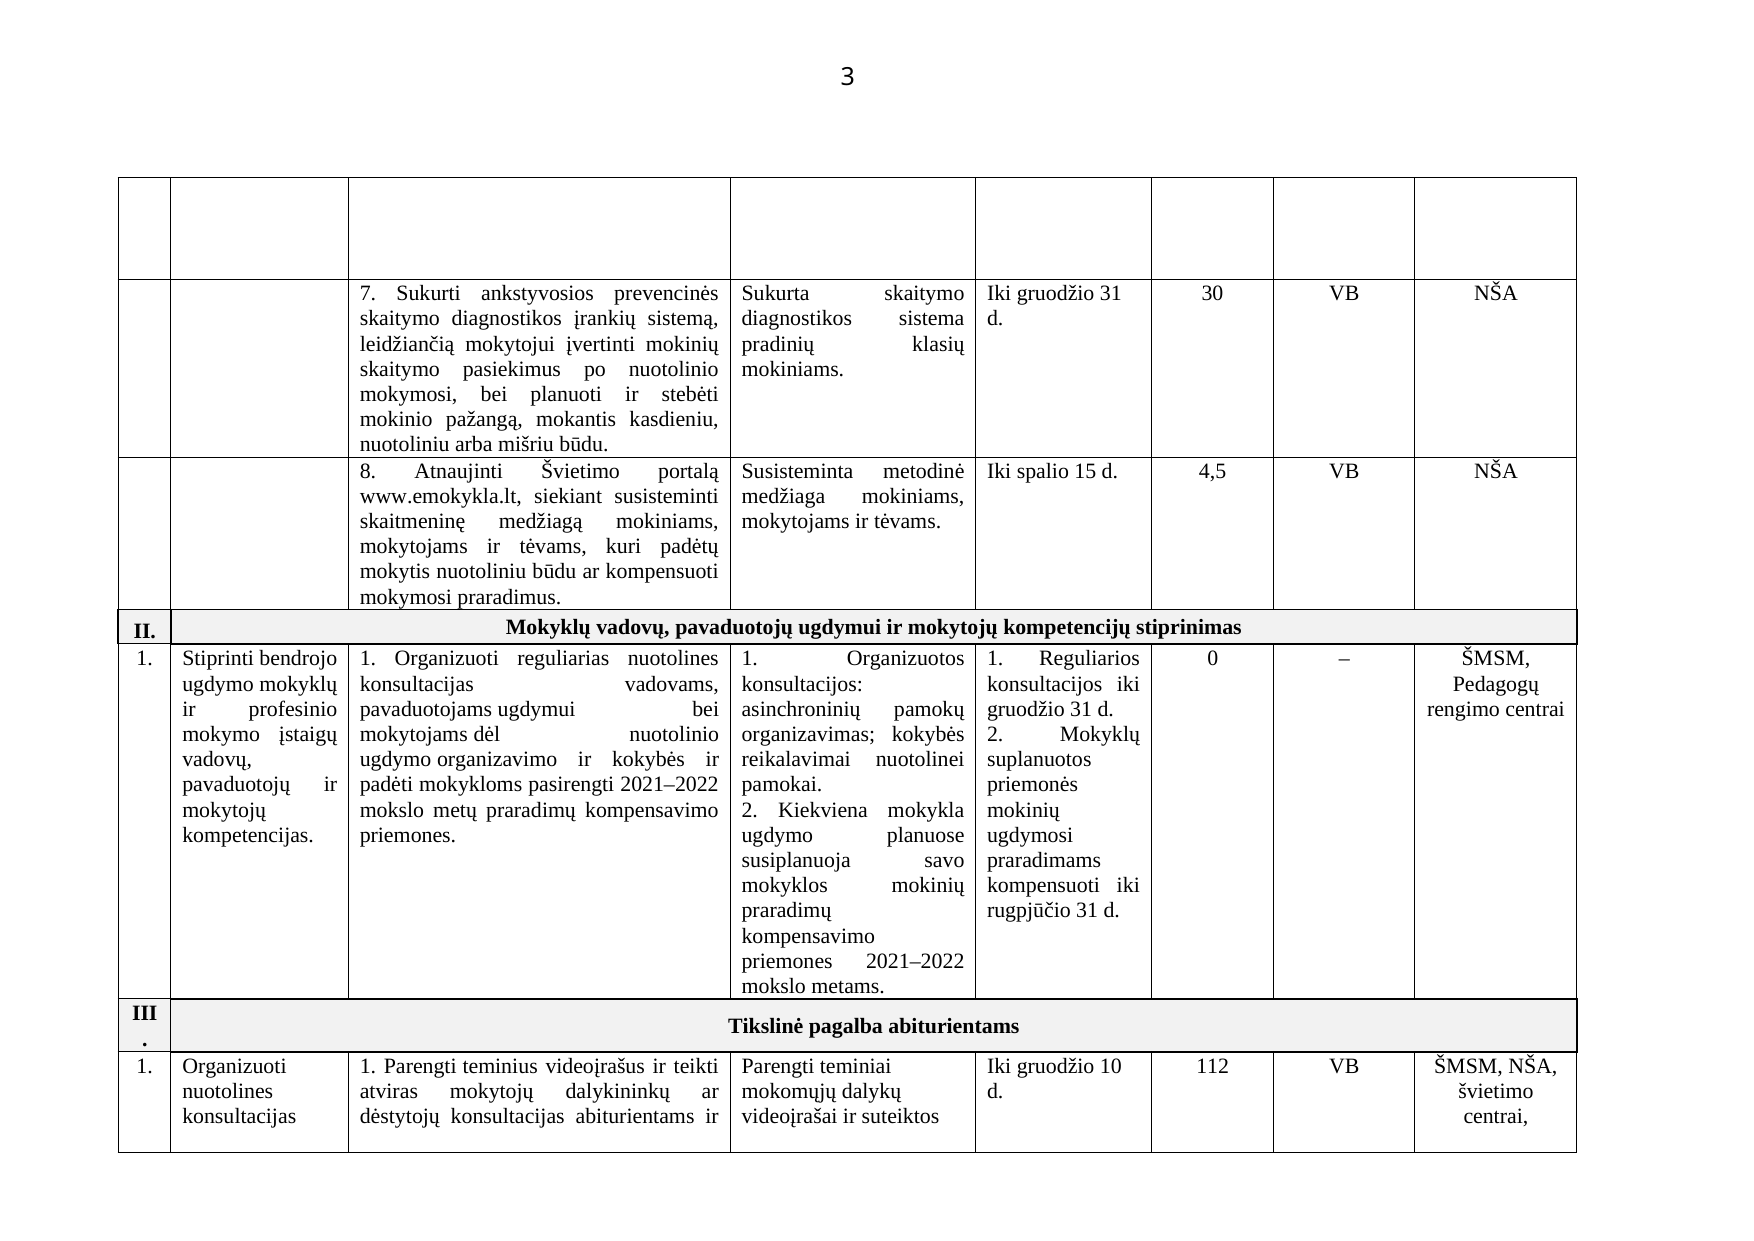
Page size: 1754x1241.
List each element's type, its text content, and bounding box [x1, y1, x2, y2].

table_cell [171, 458, 348, 609]
table_cell [119, 178, 170, 279]
table_cell [119, 458, 170, 609]
table_cell 1. Parengti teminius videoįrašus ir teikti atviras mokytojų dalykininkų ar dėstytojų konsultacijas abiturientams ir [349, 1053, 730, 1152]
table_cell 112 [1152, 1053, 1273, 1152]
table_cell 7. Sukurti ankstyvosios prevencinės skaitymo diagnostikos įrankių sistemą, leidžiančią mokytojui įvertinti mokinių skaitymo pasiekimus po nuotolinio mokymosi, bei planuoti ir stebėti mokinio pažangą, mokantis kasdieniu, nuotoliniu arba mišriu būdu. [349, 280, 730, 457]
table_cell Organizuoti nuotolines konsultacijas [171, 1053, 348, 1152]
table_cell II. [119, 610, 170, 643]
table_cell 1. Organizuoti reguliarias nuotolines konsultacijas vadovams, pavaduotojams ugdymui bei mokytojams dėl nuotolinio ugdymo organizavimo ir kokybės ir padėti mokykloms pasirengti 2021–2022 mokslo metų praradimų kompensavimo priemones. [349, 645, 730, 998]
table_cell III. [119, 999, 170, 1051]
table_cell [171, 178, 348, 279]
table_cell Mokyklų vadovų, pavaduotojų ugdymui ir mokytojų kompetencijų stiprinimas [172, 610, 1576, 643]
table_cell [1274, 178, 1414, 279]
table_cell Iki gruodžio 10 d. [976, 1053, 1151, 1152]
table_cell Iki spalio 15 d. [976, 458, 1151, 609]
table_cell 1. Reguliarios konsultacijos iki gruodžio 31 d. 2. Mokyklų suplanuotos priemonės mokinių ugdymosi praradimams kompensuoti iki rugpjūčio 31 d. [976, 645, 1151, 998]
table_cell [349, 178, 730, 279]
table_cell [119, 280, 170, 457]
table_cell VB [1274, 458, 1414, 609]
table_cell [1152, 178, 1273, 279]
table_cell 4,5 [1152, 458, 1273, 609]
table_cell 8. Atnaujinti Švietimo portalą www.emokykla.lt, siekiant susisteminti skaitmeninę medžiagą mokiniams, mokytojams ir tėvams, kuri padėtų mokytis nuotoliniu būdu ar kompensuoti mokymosi praradimus. [349, 458, 730, 609]
table_cell [731, 178, 975, 279]
table_cell – [1274, 645, 1414, 998]
table_cell [1415, 178, 1576, 279]
table_cell Iki gruodžio 31 d. [976, 280, 1151, 457]
table_cell Susisteminta metodinė medžiaga mokiniams, mokytojams ir tėvams. [731, 458, 975, 609]
table_cell 1. [119, 1052, 170, 1152]
table_cell 30 [1152, 280, 1273, 457]
table_cell ŠMSM, Pedagogų rengimo centrai [1415, 645, 1576, 998]
table_cell Tikslinė pagalba abiturientams [171, 1000, 1576, 1051]
table_cell NŠA [1415, 280, 1576, 457]
table_cell VB [1274, 280, 1414, 457]
table_cell ŠMSM, NŠA, švietimo centrai, [1415, 1053, 1576, 1152]
table_cell 0 [1152, 645, 1273, 998]
table_cell NŠA [1415, 458, 1576, 609]
table_cell Stiprinti bendrojo ugdymo mokyklų ir profesinio mokymo įstaigų vadovų, pavaduotojų ir mokytojų kompetencijas. [171, 645, 348, 998]
table_cell 1. [119, 644, 170, 998]
table_cell 1. Organizuotos konsultacijos: asinchroninių pamokų organizavimas; kokybės reikalavimai nuotolinei pamokai. 2. Kiekviena mokykla ugdymo planuose susiplanuoja savo mokyklos mokinių praradimų kompensavimo priemones 2021–2022 mokslo metams. [731, 645, 975, 998]
table_cell VB [1274, 1053, 1414, 1152]
table_cell [171, 280, 348, 457]
table_cell [976, 178, 1151, 279]
table_cell Sukurta skaitymo diagnostikos sistema pradinių klasių mokiniams. [731, 280, 975, 457]
table_cell Parengti teminiai mokomųjų dalykų videoįrašai ir suteiktos [731, 1053, 975, 1152]
